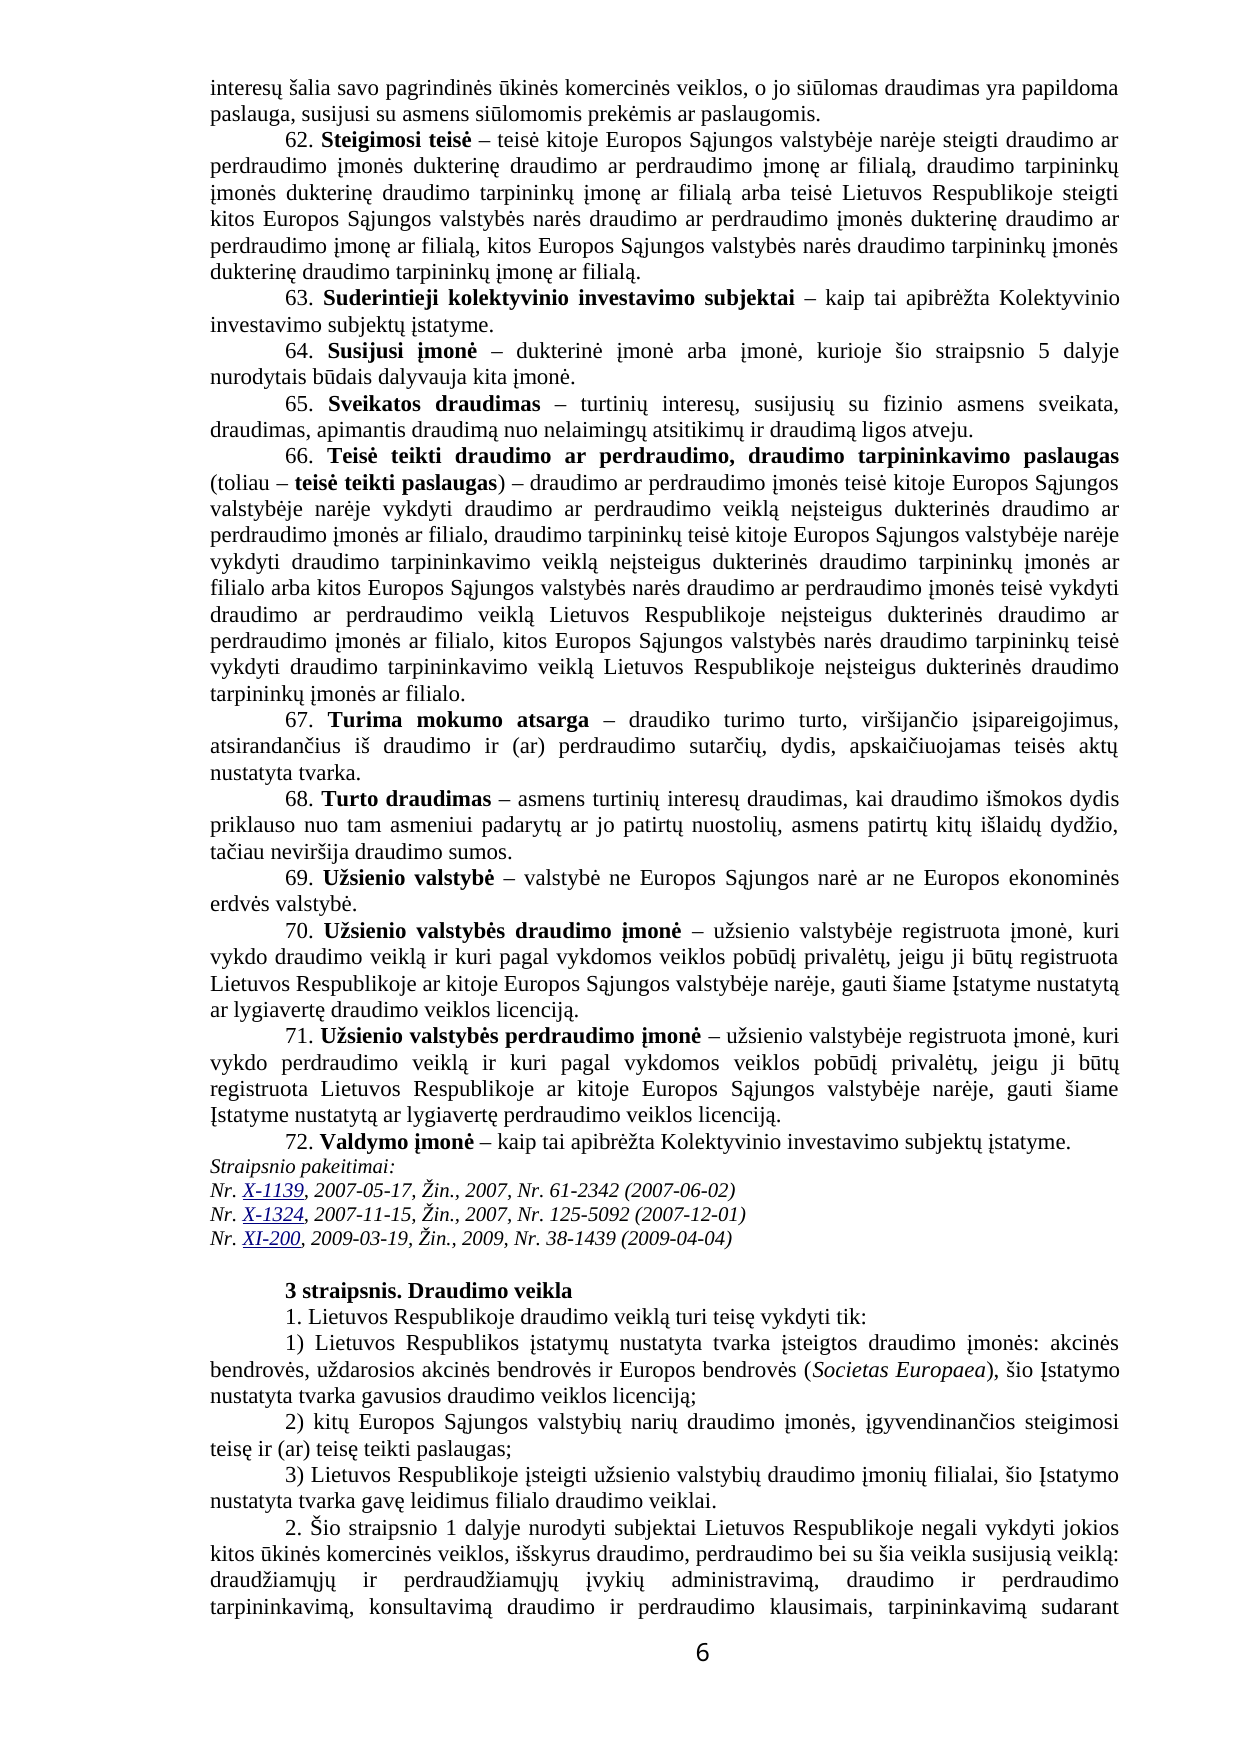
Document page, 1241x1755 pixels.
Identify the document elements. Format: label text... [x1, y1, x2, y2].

text Nr. X-1139, 2007-05-17, Žin., 2007, Nr. 61-2342 (2007-06-02) [210, 1178, 1120, 1202]
text 72. Valdymo įmonė – kaip tai apibrėžta Kolektyvinio investavimo subjektų įstatyme. [210, 1128, 1120, 1154]
text Straipsnio pakeitimai: [210, 1154, 1120, 1178]
text 2) kitų Europos Sąjungos valstybių narių draudimo įmonės, įgyvendinančios steigimosi teisę ir (ar) teisę teikti paslaugas; [210, 1408, 1120, 1461]
text 62. Steigimosi teisė – teisė kitoje Europos Sąjungos valstybėje narėje steigti draudimo ar perdraudimo įmonės dukterinę draudimo ar perdraudimo įmonę ar filialą, draudimo tarpininkų įmonės dukterinę draudimo tarpininkų įmonę ar filialą arba teisė Lietuvos Respublikoje steigti kitos Europos Sąjungos valstybės narės draudimo ar perdraudimo įmonės dukterinę draudimo ar perdraudimo įmonę ar filialą, kitos Europos Sąjungos valstybės narės draudimo tarpininkų įmonės dukterinę draudimo tarpininkų įmonę ar filialą. [210, 126, 1120, 284]
text 66. Teisė teikti draudimo ar perdraudimo, draudimo tarpininkavimo paslaugas (toliau – teisė teikti paslaugas) – draudimo ar perdraudimo įmonės teisė kitoje Europos Sąjungos valstybėje narėje vykdyti draudimo ar perdraudimo veiklą neįsteigus dukterinės draudimo ar perdraudimo įmonės ar filialo, draudimo tarpininkų teisė kitoje Europos Sąjungos valstybėje narėje vykdyti draudimo tarpininkavimo veiklą neįsteigus dukterinės draudimo tarpininkų įmonės ar filialo arba kitos Europos Sąjungos valstybės narės draudimo ar perdraudimo įmonės teisė vykdyti draudimo ar perdraudimo veiklą Lietuvos Respublikoje neįsteigus dukterinės draudimo ar perdraudimo įmonės ar filialo, kitos Europos Sąjungos valstybės narės draudimo tarpininkų teisė vykdyti draudimo tarpininkavimo veiklą Lietuvos Respublikoje neįsteigus dukterinės draudimo tarpininkų įmonės ar filialo. [210, 442, 1120, 706]
text 1. Lietuvos Respublikoje draudimo veiklą turi teisę vykdyti tik: [210, 1303, 1120, 1329]
text 67. Turima mokumo atsarga – draudiko turimo turto, viršijančio įsipareigojimus, atsirandančius iš draudimo ir (ar) perdraudimo sutarčių, dydis, apskaičiuojamas teisės aktų nustatyta tvarka. [210, 706, 1120, 785]
text 3) Lietuvos Respublikoje įsteigti užsienio valstybių draudimo įmonių filialai, šio Įstatymo nustatyta tvarka gavę leidimus filialo draudimo veiklai. [210, 1461, 1120, 1514]
text 63. Suderintieji kolektyvinio investavimo subjektai – kaip tai apibrėžta Kolektyvinio investavimo subjektų įstatyme. [210, 284, 1120, 337]
text interesų šalia savo pagrindinės ūkinės komercinės veiklos, o jo siūlomas draudimas yra papildoma paslauga, susijusi su asmens siūlomomis prekėmis ar paslaugomis. [210, 73, 1120, 126]
text 64. Susijusi įmonė – dukterinė įmonė arba įmonė, kurioje šio straipsnio 5 dalyje nurodytais būdais dalyvauja kita įmonė. [210, 337, 1120, 390]
text 3 straipsnis. Draudimo veikla [210, 1277, 1120, 1303]
text 68. Turto draudimas – asmens turtinių interesų draudimas, kai draudimo išmokos dydis priklauso nuo tam asmeniui padarytų ar jo patirtų nuostolių, asmens patirtų kitų išlaidų dydžio, tačiau neviršija draudimo sumos. [210, 785, 1120, 864]
text 70. Užsienio valstybės draudimo įmonė – užsienio valstybėje registruota įmonė, kuri vykdo draudimo veiklą ir kuri pagal vykdomos veiklos pobūdį privalėtų, jeigu ji būtų registruota Lietuvos Respublikoje ar kitoje Europos Sąjungos valstybėje narėje, gauti šiame Įstatyme nustatytą ar lygiavertę draudimo veiklos licenciją. [210, 917, 1120, 1022]
text 1) Lietuvos Respublikos įstatymų nustatyta tvarka įsteigtos draudimo įmonės: akcinės bendrovės, uždarosios akcinės bendrovės ir Europos bendrovės (Societas Europaea), šio Įstatymo nustatyta tvarka gavusios draudimo veiklos licenciją; [210, 1329, 1120, 1408]
text Nr. X-1324, 2007-11-15, Žin., 2007, Nr. 125-5092 (2007-12-01) [210, 1202, 1120, 1226]
text 2. Šio straipsnio 1 dalyje nurodyti subjektai Lietuvos Respublikoje negali vykdyti jokios kitos ūkinės komercinės veiklos, išskyrus draudimo, perdraudimo bei su šia veikla susijusią veiklą: draudžiamųjų ir perdraudžiamųjų įvykių administravimą, draudimo ir perdraudimo tarpininkavimą, konsultavimą draudimo ir perdraudimo klausimais, tarpininkavimą sudarant [210, 1514, 1120, 1619]
text 69. Užsienio valstybė – valstybė ne Europos Sąjungos narė ar ne Europos ekonominės erdvės valstybė. [210, 864, 1120, 917]
text 71. Užsienio valstybės perdraudimo įmonė – užsienio valstybėje registruota įmonė, kuri vykdo perdraudimo veiklą ir kuri pagal vykdomos veiklos pobūdį privalėtų, jeigu ji būtų registruota Lietuvos Respublikoje ar kitoje Europos Sąjungos valstybėje narėje, gauti šiame Įstatyme nustatytą ar lygiavertę perdraudimo veiklos licenciją. [210, 1022, 1120, 1128]
text 65. Sveikatos draudimas – turtinių interesų, susijusių su fizinio asmens sveikata, draudimas, apimantis draudimą nuo nelaimingų atsitikimų ir draudimą ligos atveju. [210, 390, 1120, 442]
text Nr. XI-200, 2009-03-19, Žin., 2009, Nr. 38-1439 (2009-04-04) [210, 1226, 1120, 1250]
